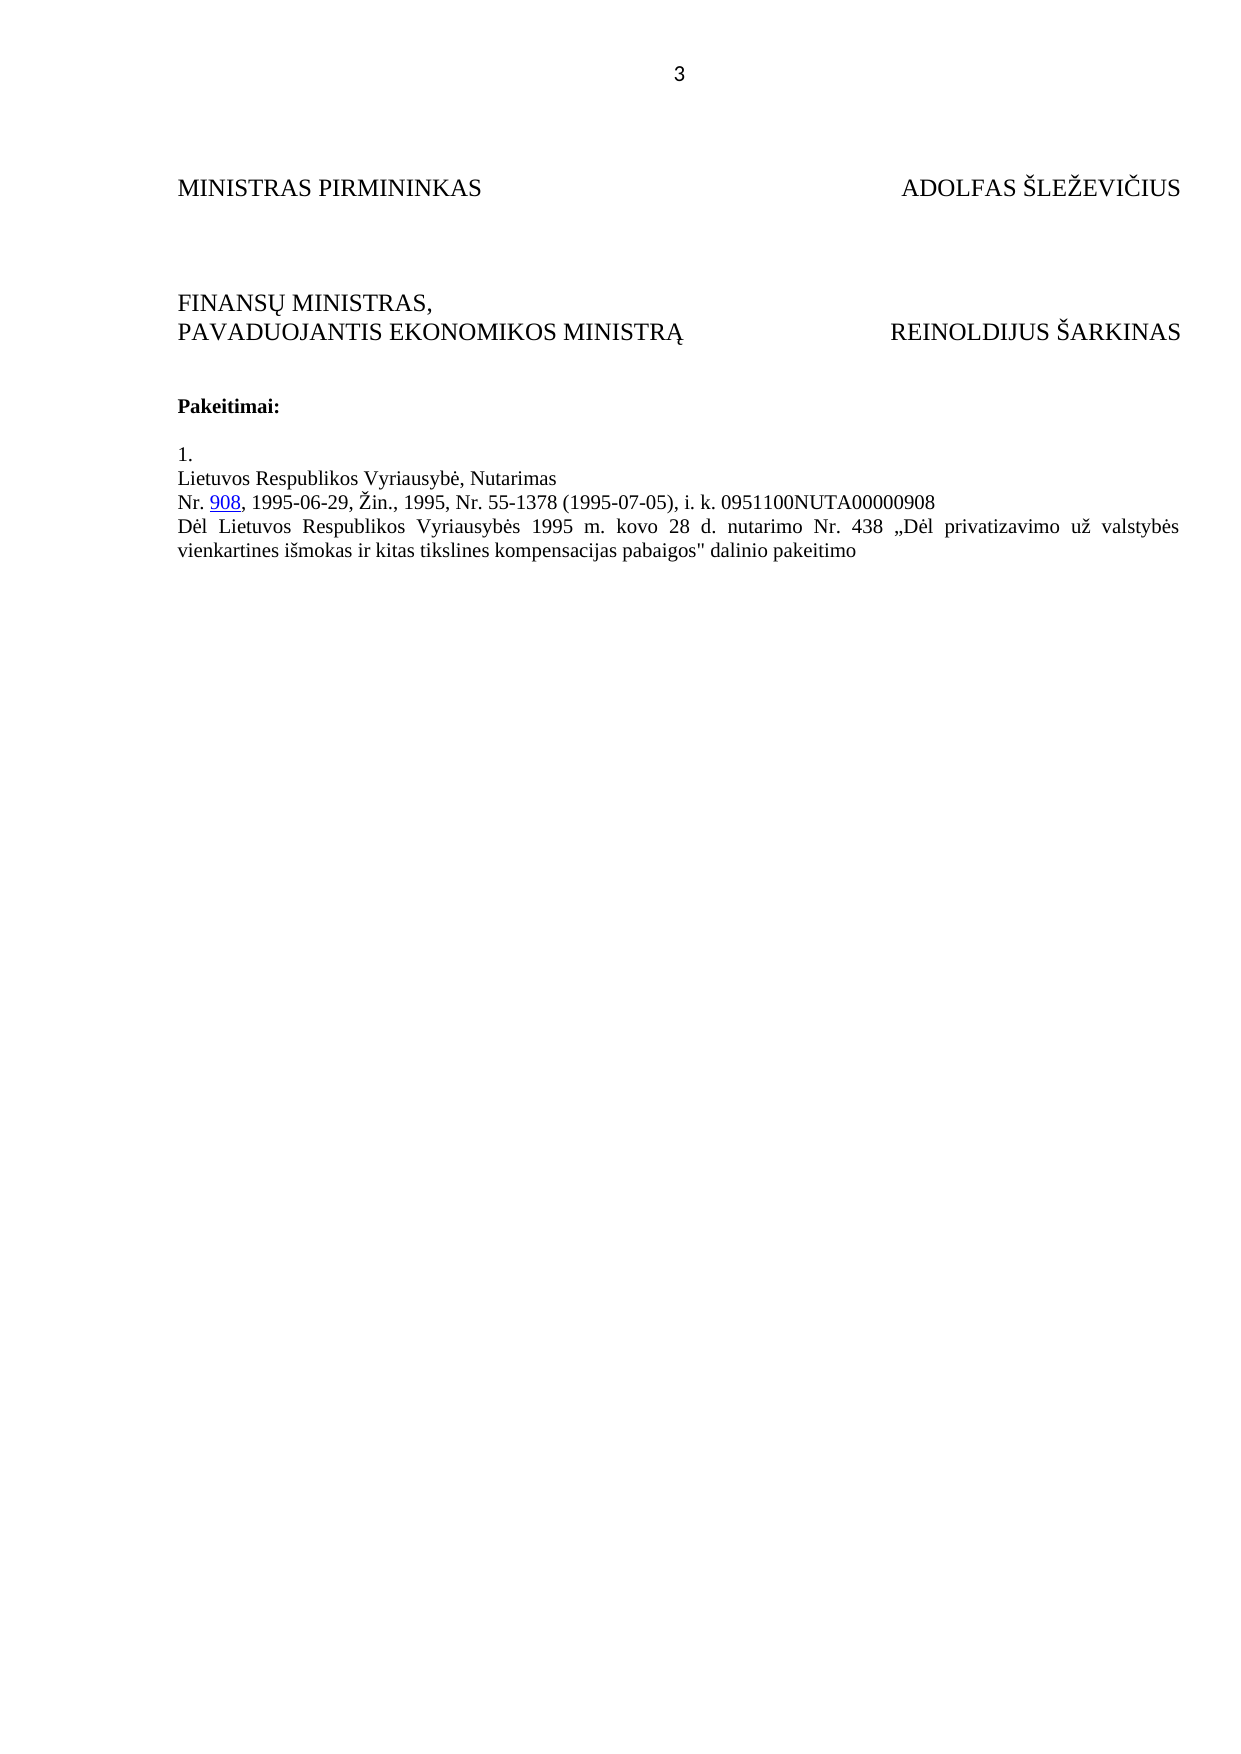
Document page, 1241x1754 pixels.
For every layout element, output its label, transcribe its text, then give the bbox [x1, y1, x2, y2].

text 1. [177, 442, 1181, 466]
text Pakeitimai: [177, 394, 1181, 418]
text FINANSŲ MINISTRAS, [177, 288, 1181, 317]
text Lietuvos Respublikos Vyriausybė, Nutarimas [177, 466, 1181, 490]
text Dėl Lietuvos Respublikos Vyriausybės 1995 m. kovo 28 d. nutarimo Nr. 438 „Dėl privatizavimo už valstybės vienkartines išmokas ir kitas tikslines kompensacijas pabaigos" dalinio pakeitimo [177, 514, 1181, 562]
text Nr. 908, 1995-06-29, Žin., 1995, Nr. 55-1378 (1995-07-05), i. k. 0951100NUTA00000908 [177, 490, 1181, 514]
text MINISTRAS PIRMININKAS ADOLFAS ŠLEŽEVIČIUS [177, 173, 1181, 202]
text PAVADUOJANTIS EKONOMIKOS MINISTRĄ REINOLDIJUS ŠARKINAS [177, 317, 1181, 346]
